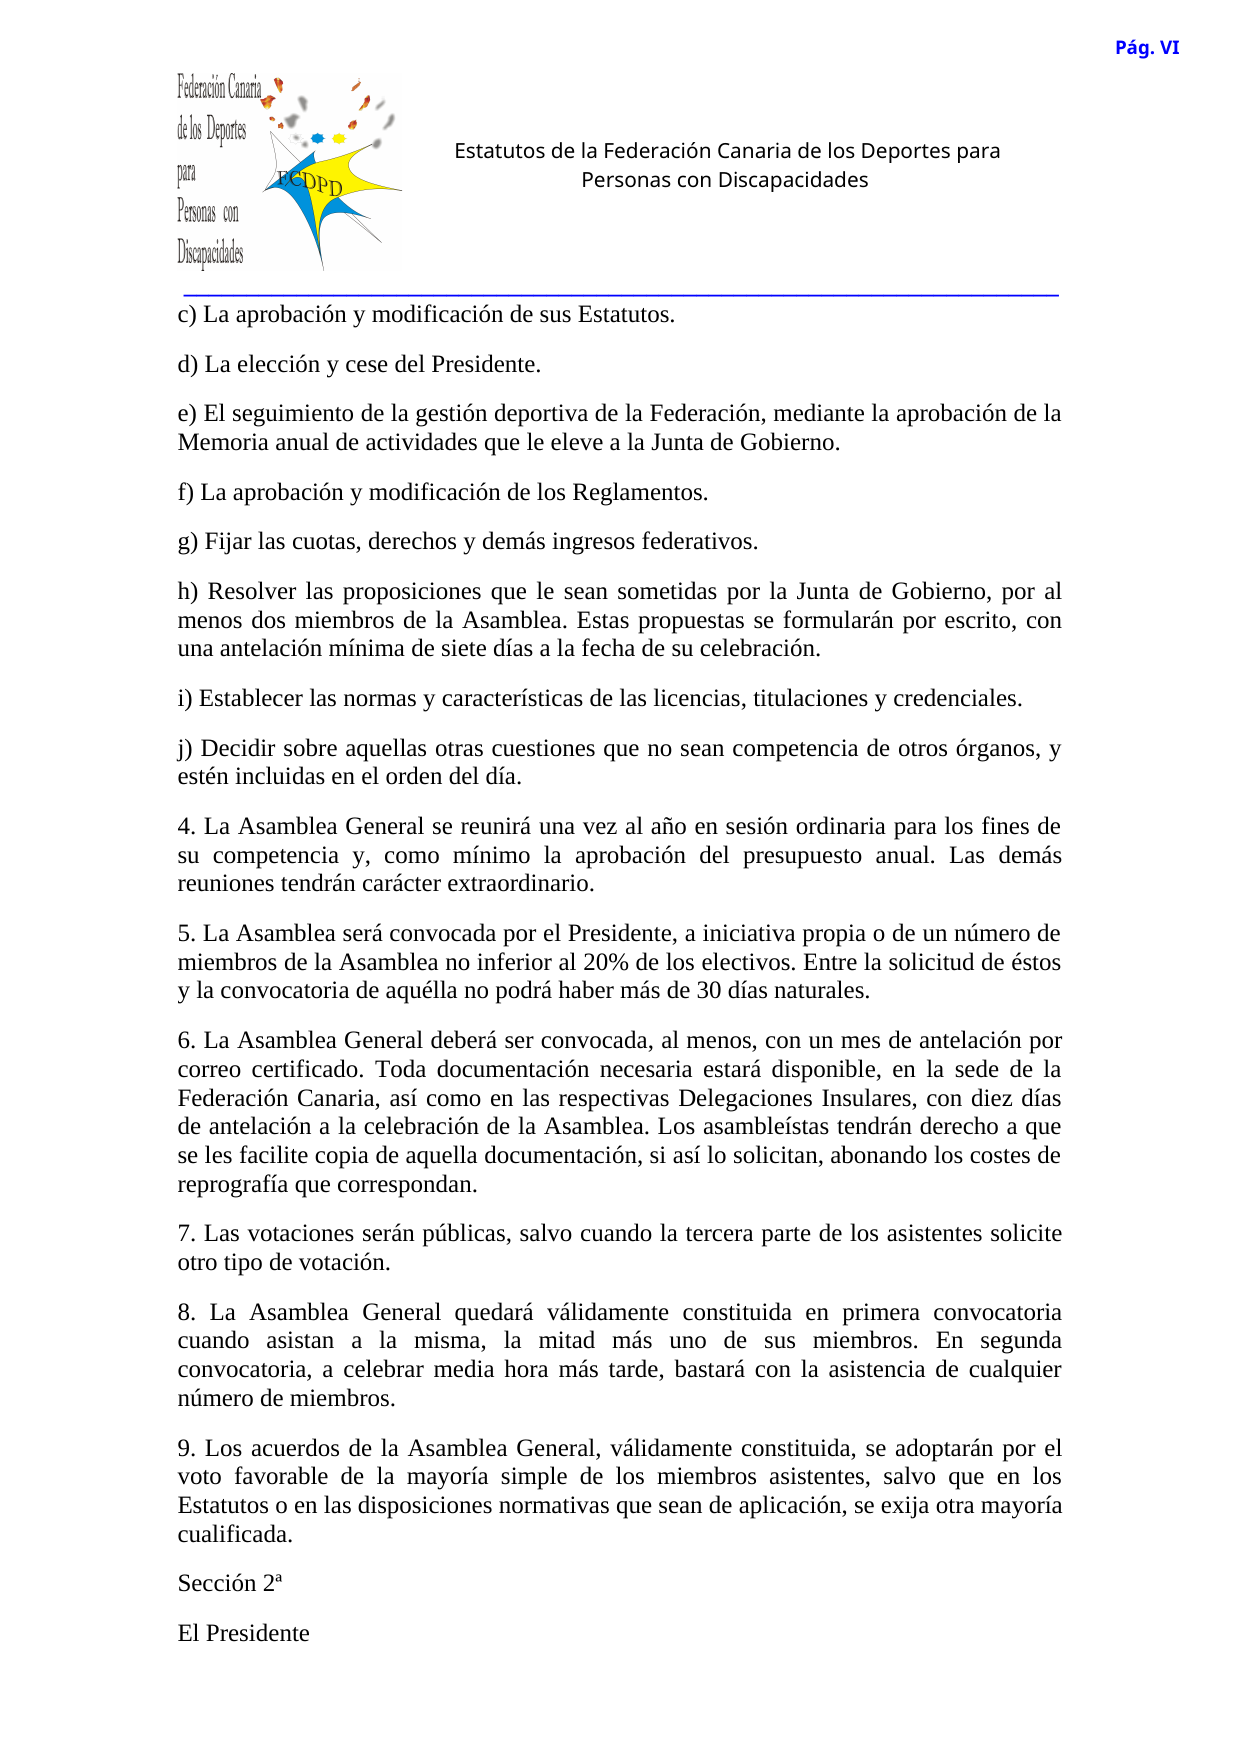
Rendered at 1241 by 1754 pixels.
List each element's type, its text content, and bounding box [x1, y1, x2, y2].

text d) La elección y cese del Presidente. [177, 349, 1063, 378]
text Sección 2ª [177, 1568, 1063, 1597]
text 4. La Asamblea General se reunirá una vez al año en sesión ordinaria para los fines de su competencia y, como mínimo la aprobación del presupuesto anual. Las demás reuniones tendrán carácter extraordinario. [177, 811, 1063, 897]
text i) Establecer las normas y características de las licencias, titulaciones y credenciales. [177, 683, 1063, 712]
text c) La aprobación y modificación de sus Estatutos. [177, 299, 1063, 328]
text j) Decidir sobre aquellas otras cuestiones que no sean competencia de otros órganos, y estén incluidas en el orden del día. [177, 733, 1063, 790]
text 5. La Asamblea será convocada por el Presidente, a iniciativa propia o de un número de miembros de la Asamblea no inferior al 20% de los electivos. Entre la solicitud de éstos y la convocatoria de aquélla no podrá haber más de 30 días naturales. [177, 918, 1063, 1004]
text 6. La Asamblea General deberá ser convocada, al menos, con un mes de antelación por correo certificado. Toda documentación necesaria estará disponible, en la sede de la Federación Canaria, así como en las respectivas Delegaciones Insulares, con diez días de antelación a la celebración de la Asamblea. Los asambleístas tendrán derecho a que se les facilite copia de aquella documentación, si así lo solicitan, abonando los costes de reprografía que correspondan. [177, 1025, 1063, 1198]
text 8. La Asamblea General quedará válidamente constituida en primera convocatoria cuando asistan a la misma, la mitad más uno de sus miembros. En segunda convocatoria, a celebrar media hora más tarde, bastará con la asistencia de cualquier número de miembros. [177, 1297, 1063, 1412]
text f) La aprobación y modificación de los Reglamentos. [177, 477, 1063, 506]
text e) El seguimiento de la gestión deportiva de la Federación, mediante la aprobación de la Memoria anual de actividades que le eleve a la Junta de Gobierno. [177, 398, 1063, 456]
text h) Resolver las proposiciones que le sean sometidas por la Junta de Gobierno, por al menos dos miembros de la Asamblea. Estas propuestas se formularán por escrito, con una antelación mínima de siete días a la fecha de su celebración. [177, 576, 1063, 662]
text 7. Las votaciones serán públicas, salvo cuando la tercera parte de los asistentes solicite otro tipo de votación. [177, 1218, 1063, 1276]
text 9. Los acuerdos de la Asamblea General, válidamente constituida, se adoptarán por el voto favorable de la mayoría simple de los miembros asistentes, salvo que en los Estatutos o en las disposiciones normativas que sean de aplicación, se exija otra mayoría cualificada. [177, 1433, 1063, 1548]
text g) Fijar las cuotas, derechos y demás ingresos federativos. [177, 526, 1063, 555]
text El Presidente [177, 1618, 1063, 1647]
